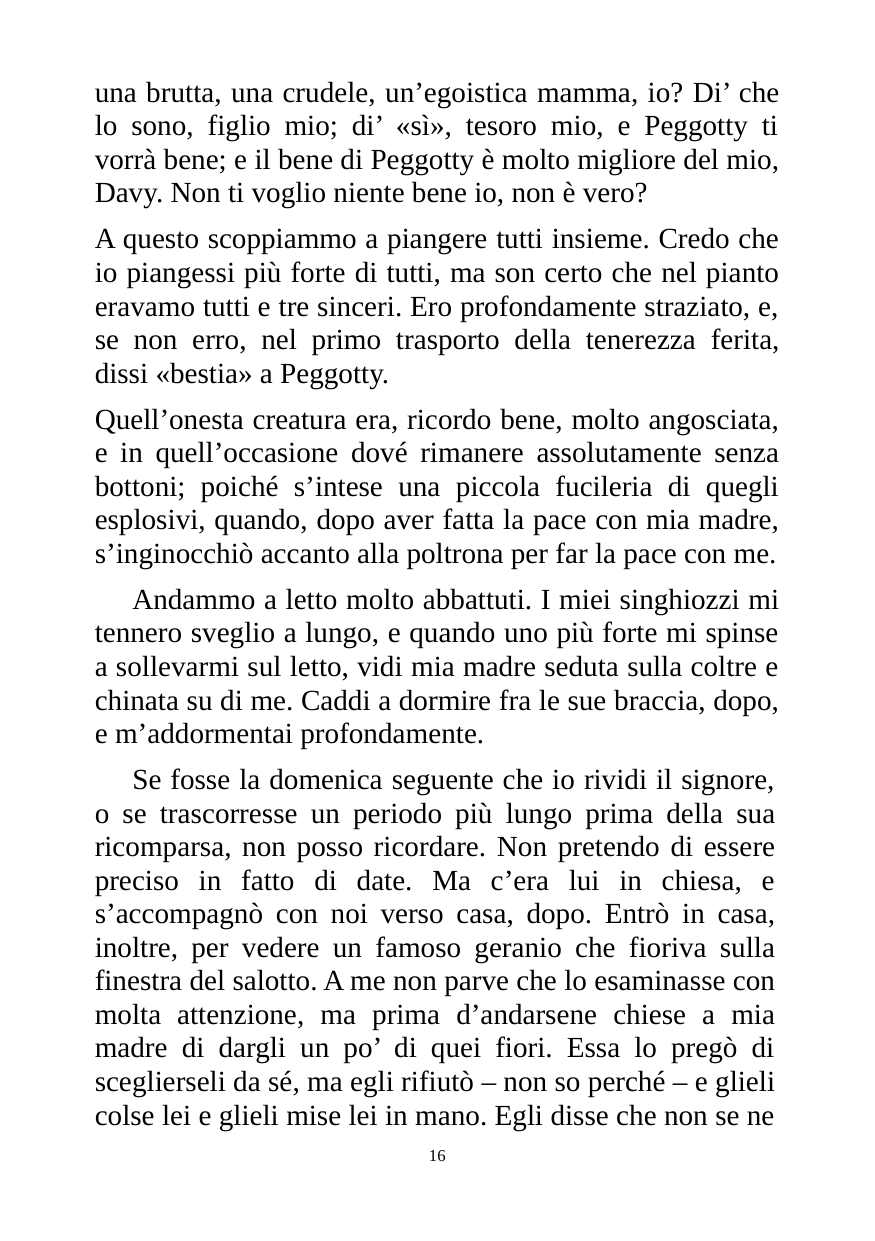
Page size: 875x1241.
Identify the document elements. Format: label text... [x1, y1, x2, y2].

text A questo scoppiammo a piangere tutti insieme. Credo che io piangessi più forte di tutti, ma son certo che nel pianto eravamo tutti e tre sinceri. Ero profondamente straziato, e, se non erro, nel primo trasporto della tenerezza ferita, dissi «bestia» a Peggotty. [94, 222, 779, 389]
text una brutta, una crudele, un’egoistica mamma, io? Di’ che lo sono, figlio mio; di’ «sì», tesoro mio, e Peggotty ti vorrà bene; e il bene di Peggotty è molto migliore del mio, Davy. Non ti voglio niente bene io, non è vero? [94, 75, 779, 209]
text Andammo a letto molto abbattuti. I miei singhiozzi mi tennero sveglio a lungo, e quando uno più forte mi spinse a sollevarmi sul letto, vidi mia madre seduta sulla coltre e chinata su di me. Caddi a dormire fra le sue braccia, dopo, e m’addormentai profondamente. [94, 582, 779, 750]
text Se fosse la domenica seguente che io rividi il signore, o se trascorresse un periodo più lungo prima della sua ricomparsa, non posso ricordare. Non pretendo di essere preciso in fatto di date. Ma c’era lui in chiesa, e s’accompagnò con noi verso casa, dopo. Entrò in casa, inoltre, per vedere un famoso geranio che fioriva sulla finestra del salotto. A me non parve che lo esaminasse con molta attenzione, ma prima d’andarsene chiese a mia madre di dargli un po’ di quei fiori. Essa lo pregò di sceglierseli da sé, ma egli rifiutò – non so perché – e glieli colse lei e glieli mise lei in mano. Egli disse che non se ne [94, 762, 776, 1131]
text Quell’onesta creatura era, ricordo bene, molto angosciata, e in quell’occasione dové rimanere assolutamente senza bottoni; poiché s’intese una piccola fucileria di quegli esplosivi, quando, dopo aver fatta la pace con mia madre, s’inginocchiò accanto alla poltrona per far la pace con me. [94, 402, 779, 569]
